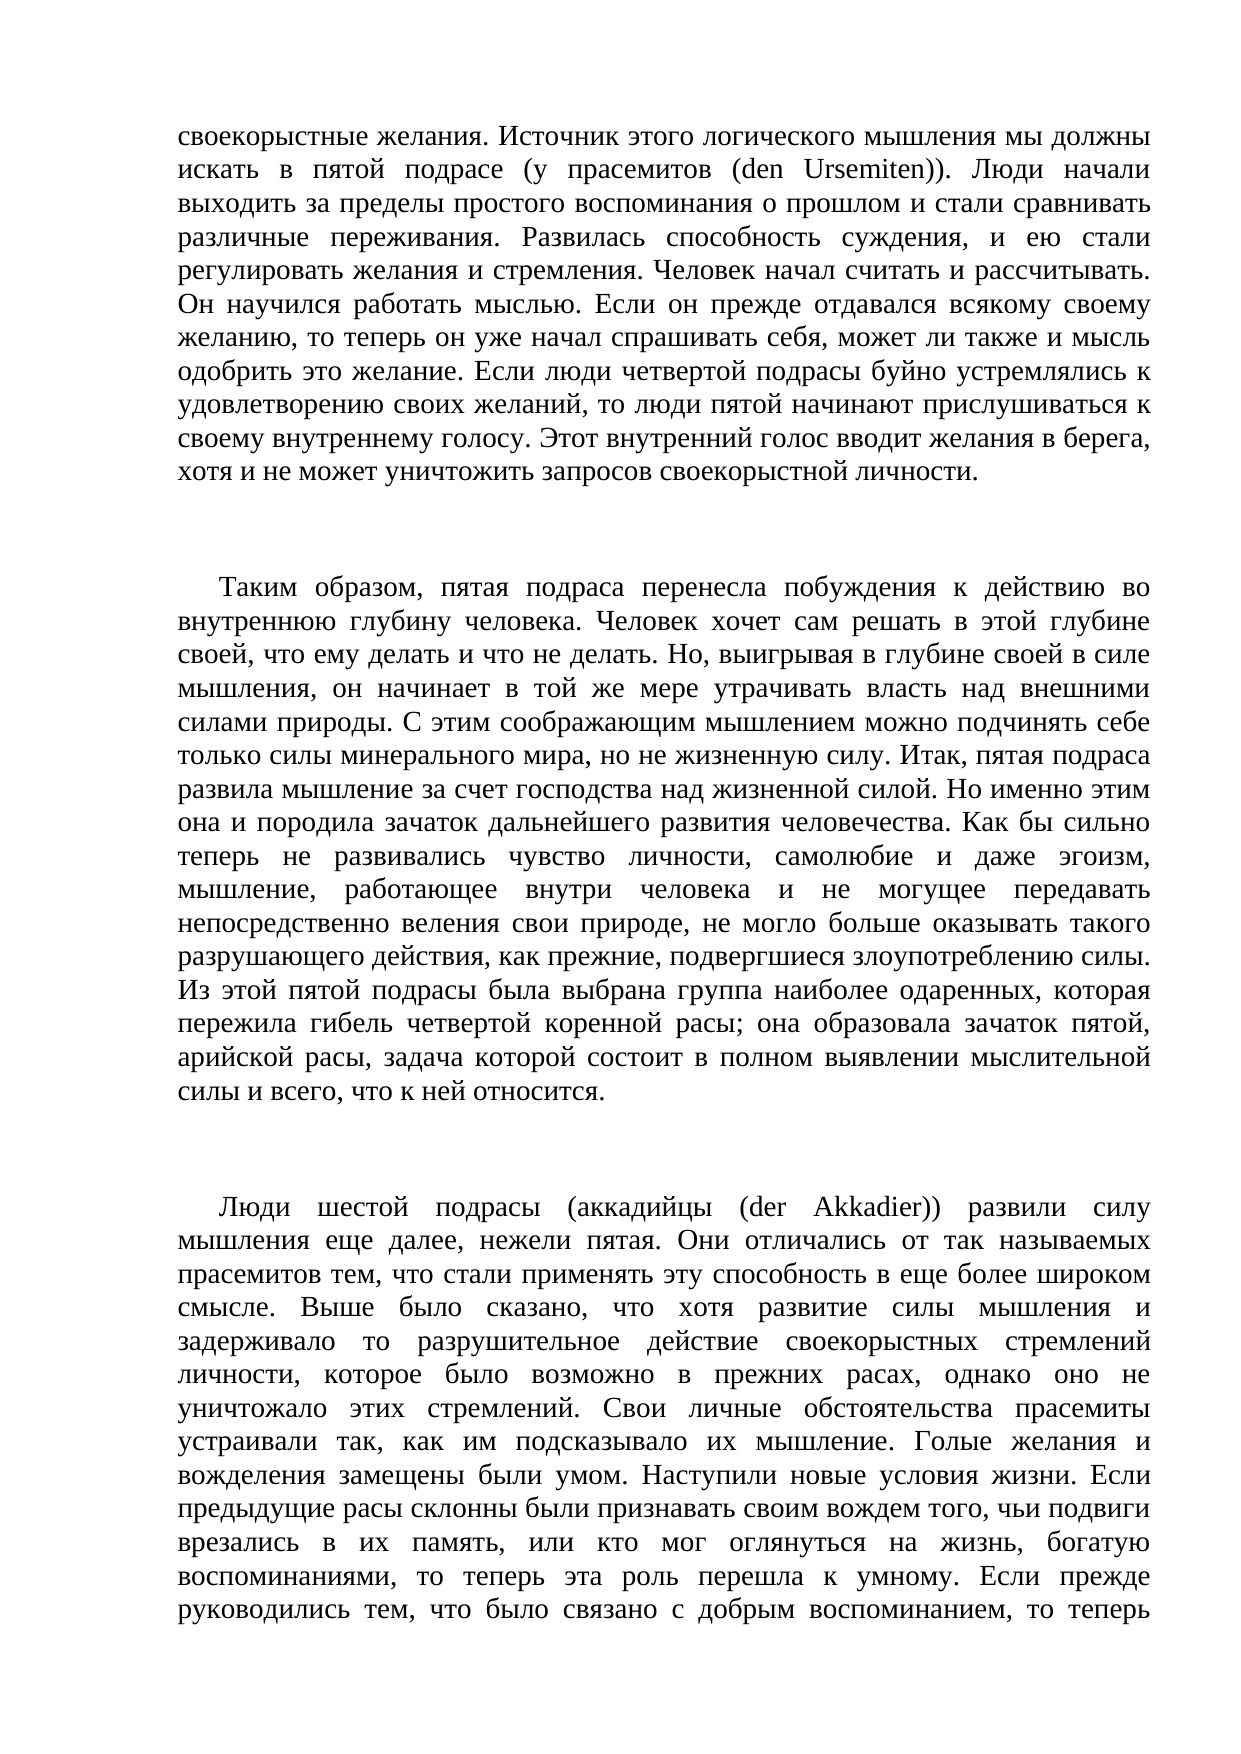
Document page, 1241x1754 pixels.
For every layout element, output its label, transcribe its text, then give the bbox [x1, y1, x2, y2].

text своекорыстные желания. Источник этого логического мышления мы должны искать в пятой подрасе (у прасемитов (den Ursemiten)). Люди начали выходить за пределы простого воспоминания о прошлом и стали сравнивать различные переживания. Развилась способность суждения, и ею стали регулировать желания и стремления. Человек начал считать и рассчитывать. Он научился работать мыслью. Если он прежде отдавался всякому своему желанию, то теперь он уже начал спрашивать себя, может ли также и мысль одобрить это желание. Если люди четвертой подрасы буйно устремлялись к удовлетворению своих желаний, то люди пятой начинают прислушиваться к своему внутреннему голосу. Этот внутренний голос вводит желания в берега, хотя и не может уничтожить запросов своекорыстной личности. [177, 118, 1152, 487]
text Таким образом, пятая подраса перенесла побуждения к действию во внутреннюю глубину человека. Человек хочет сам решать в этой глубине своей, что ему делать и что не делать. Но, выигрывая в глубине своей в силе мышления, он начинает в той же мере утрачивать власть над внешними силами природы. С этим соображающим мышлением можно подчинять себе только силы минерального мира, но не жизненную силу. Итак, пятая подраса развила мышление за счет господства над жизненной силой. Но именно этим она и породила зачаток дальнейшего развития человечества. Как бы сильно теперь не развивались чувство личности, самолюбие и даже эгоизм, мышление, работающее внутри человека и не могущее передавать непосредственно веления свои природе, не могло больше оказывать такого разрушающего действия, как прежние, подвергшиеся злоупотреблению силы. Из этой пятой подрасы была выбрана группа наиболее одаренных, которая пережила гибель четвертой коренной расы; она образовала зачаток пятой, арийской расы, задача которой состоит в полном выявлении мыслительной силы и всего, что к ней относится. [177, 569, 1152, 1106]
text Люди шестой подрасы (аккадийцы (der Akkadier)) развили силу мышления еще далее, нежели пятая. Они отличались от так называемых прасемитов тем, что стали применять эту способность в еще более широком смысле. Выше было сказано, что хотя развитие силы мышления и задерживало то разрушительное действие своекорыстных стремлений личности, которое было возможно в прежних расах, однако оно не уничтожало этих стремлений. Свои личные обстоятельства прасемиты устраивали так, как им подсказывало их мышление. Голые желания и вожделения замещены были умом. Наступили новые условия жизни. Если предыдущие расы склонны были признавать своим вождем того, чьи подвиги врезались в их память, или кто мог оглянуться на жизнь, богатую воспоминаниями, то теперь эта роль перешла к умному. Если прежде руководились тем, что было связано с добрым воспоминанием, то теперь [177, 1189, 1152, 1625]
